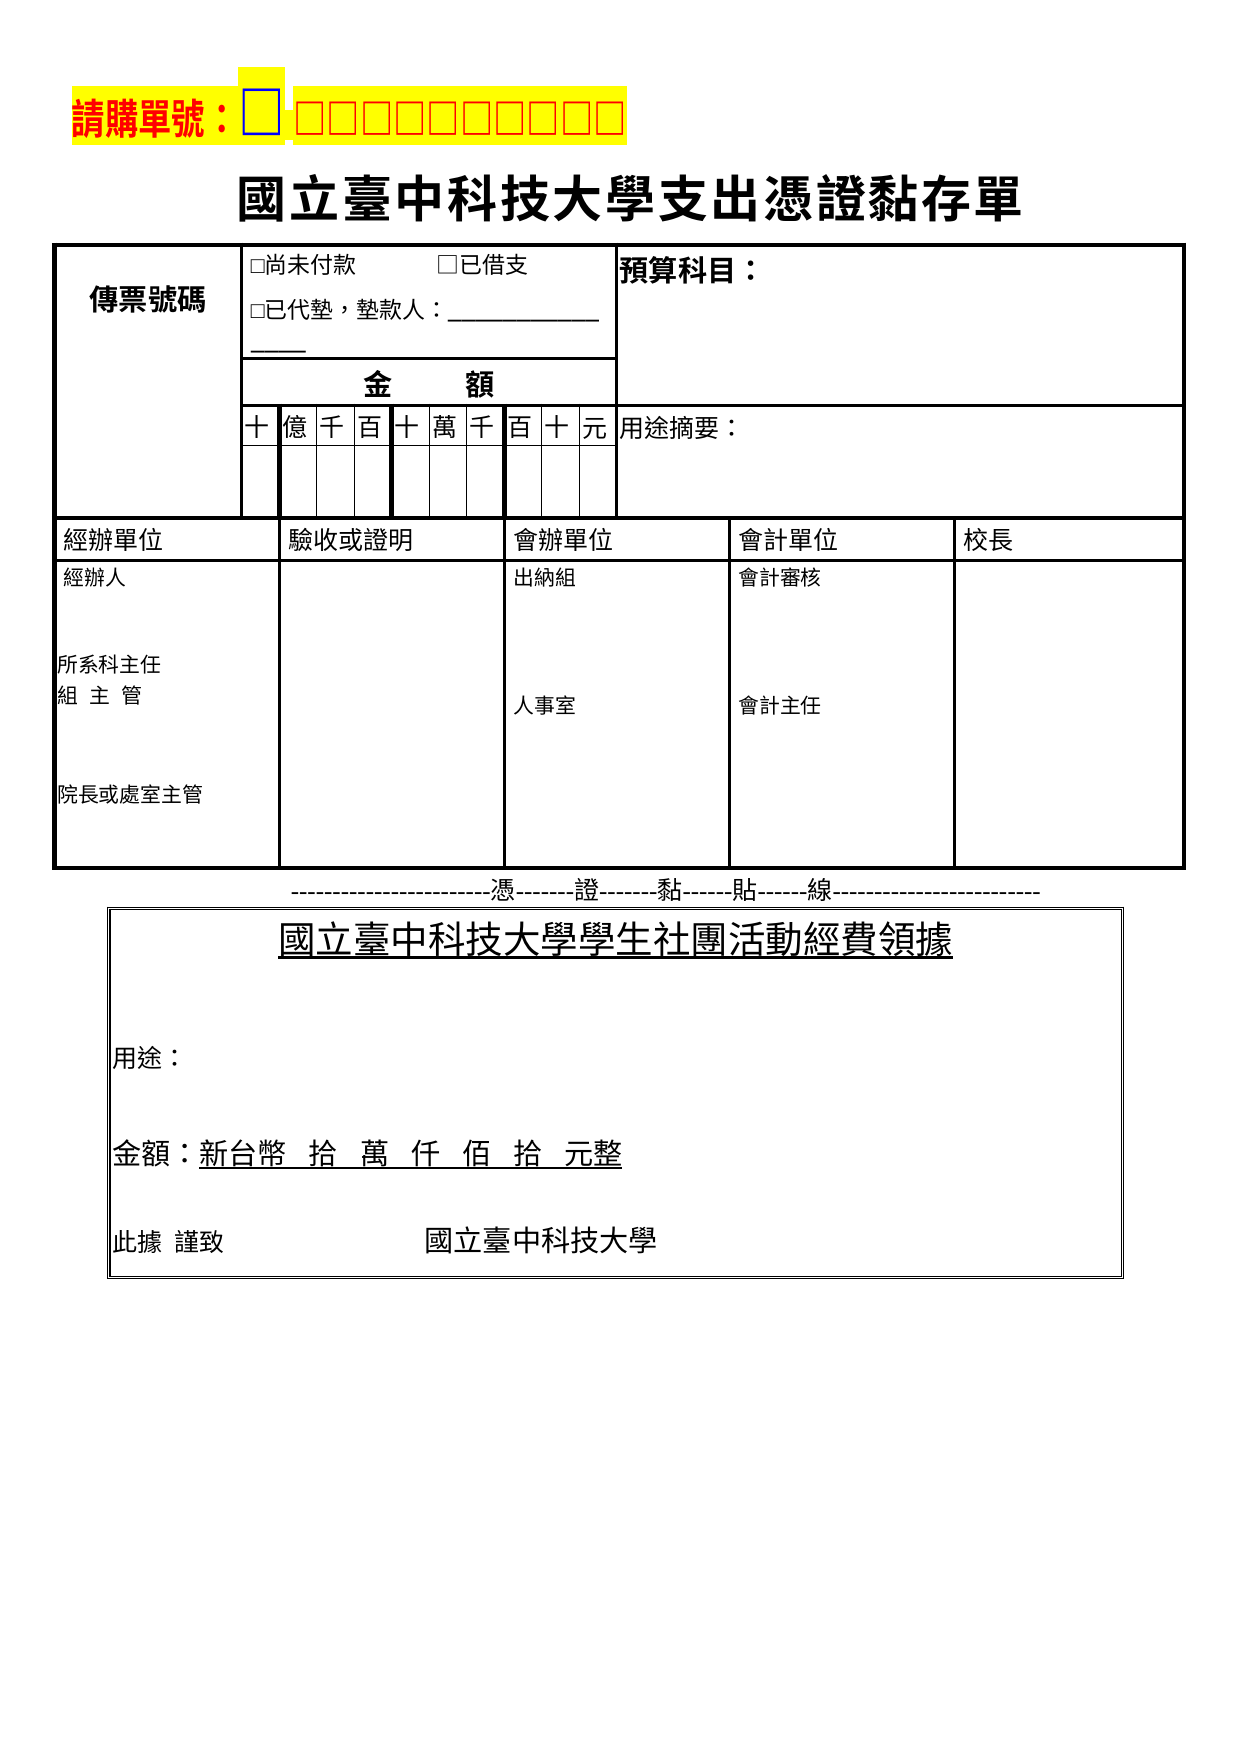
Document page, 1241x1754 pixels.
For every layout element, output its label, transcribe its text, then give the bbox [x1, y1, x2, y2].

table_cell [580, 446, 615, 516]
table_cell [956, 562, 1182, 866]
table_cell 經辦單位 [57, 520, 278, 558]
table_cell 出納組 人事室 [506, 562, 728, 866]
table_cell 校長 [956, 520, 1182, 558]
table_cell 十 [243, 407, 277, 444]
table_header □尚未付款 □已借支 □已代墊，墊款人：_______________ [243, 247, 615, 357]
table_cell [394, 446, 429, 516]
table_cell 十 [394, 407, 429, 444]
table_cell 用途摘要： [618, 407, 1182, 516]
table_cell [467, 446, 502, 516]
table_cell 金 額 [243, 360, 615, 403]
table_cell [317, 446, 354, 516]
table_cell 十 [542, 407, 579, 444]
table_cell 千 [317, 407, 354, 444]
table_cell [243, 446, 277, 516]
table_cell [507, 446, 541, 516]
table_header 預算科目： [618, 247, 1182, 403]
table_cell [281, 562, 503, 866]
table_cell 千 [467, 407, 502, 444]
table_cell [282, 446, 316, 516]
table_header 國立臺中科技大學學生社團活動經費領據 用途： 金額：新台幣 拾 萬 仟 佰 拾 元整 [111, 910, 1121, 1202]
text ------------------------憑-------證-------黏------貼------線------------------------- [169, 870, 1162, 907]
table_cell 元 [580, 407, 615, 444]
table_cell 驗收或證明 [281, 520, 503, 558]
table_cell [355, 446, 389, 516]
table_cell [430, 446, 466, 516]
table_cell 會辦單位 [506, 520, 728, 558]
table_cell 百 [507, 407, 541, 444]
table_cell 百 [355, 407, 389, 444]
table_cell 此據 謹致 國立臺中科技大學 [111, 1202, 1121, 1276]
table_cell 億 [282, 407, 316, 444]
table_cell 會計審核 會計主任 [731, 562, 953, 866]
table_cell 會計單位 [731, 520, 953, 558]
table_cell 經辦人 所系科主任 組主管 院長或處室主管 [57, 562, 278, 866]
text 請購單號：□ □□□□□□□□□□ [72, 67, 628, 145]
text 國立臺中科技大學支出憑證黏存單 [75, 159, 1162, 231]
table_header 傳票號碼 [57, 247, 240, 516]
table_cell 萬 [430, 407, 466, 444]
table_cell [542, 446, 579, 516]
